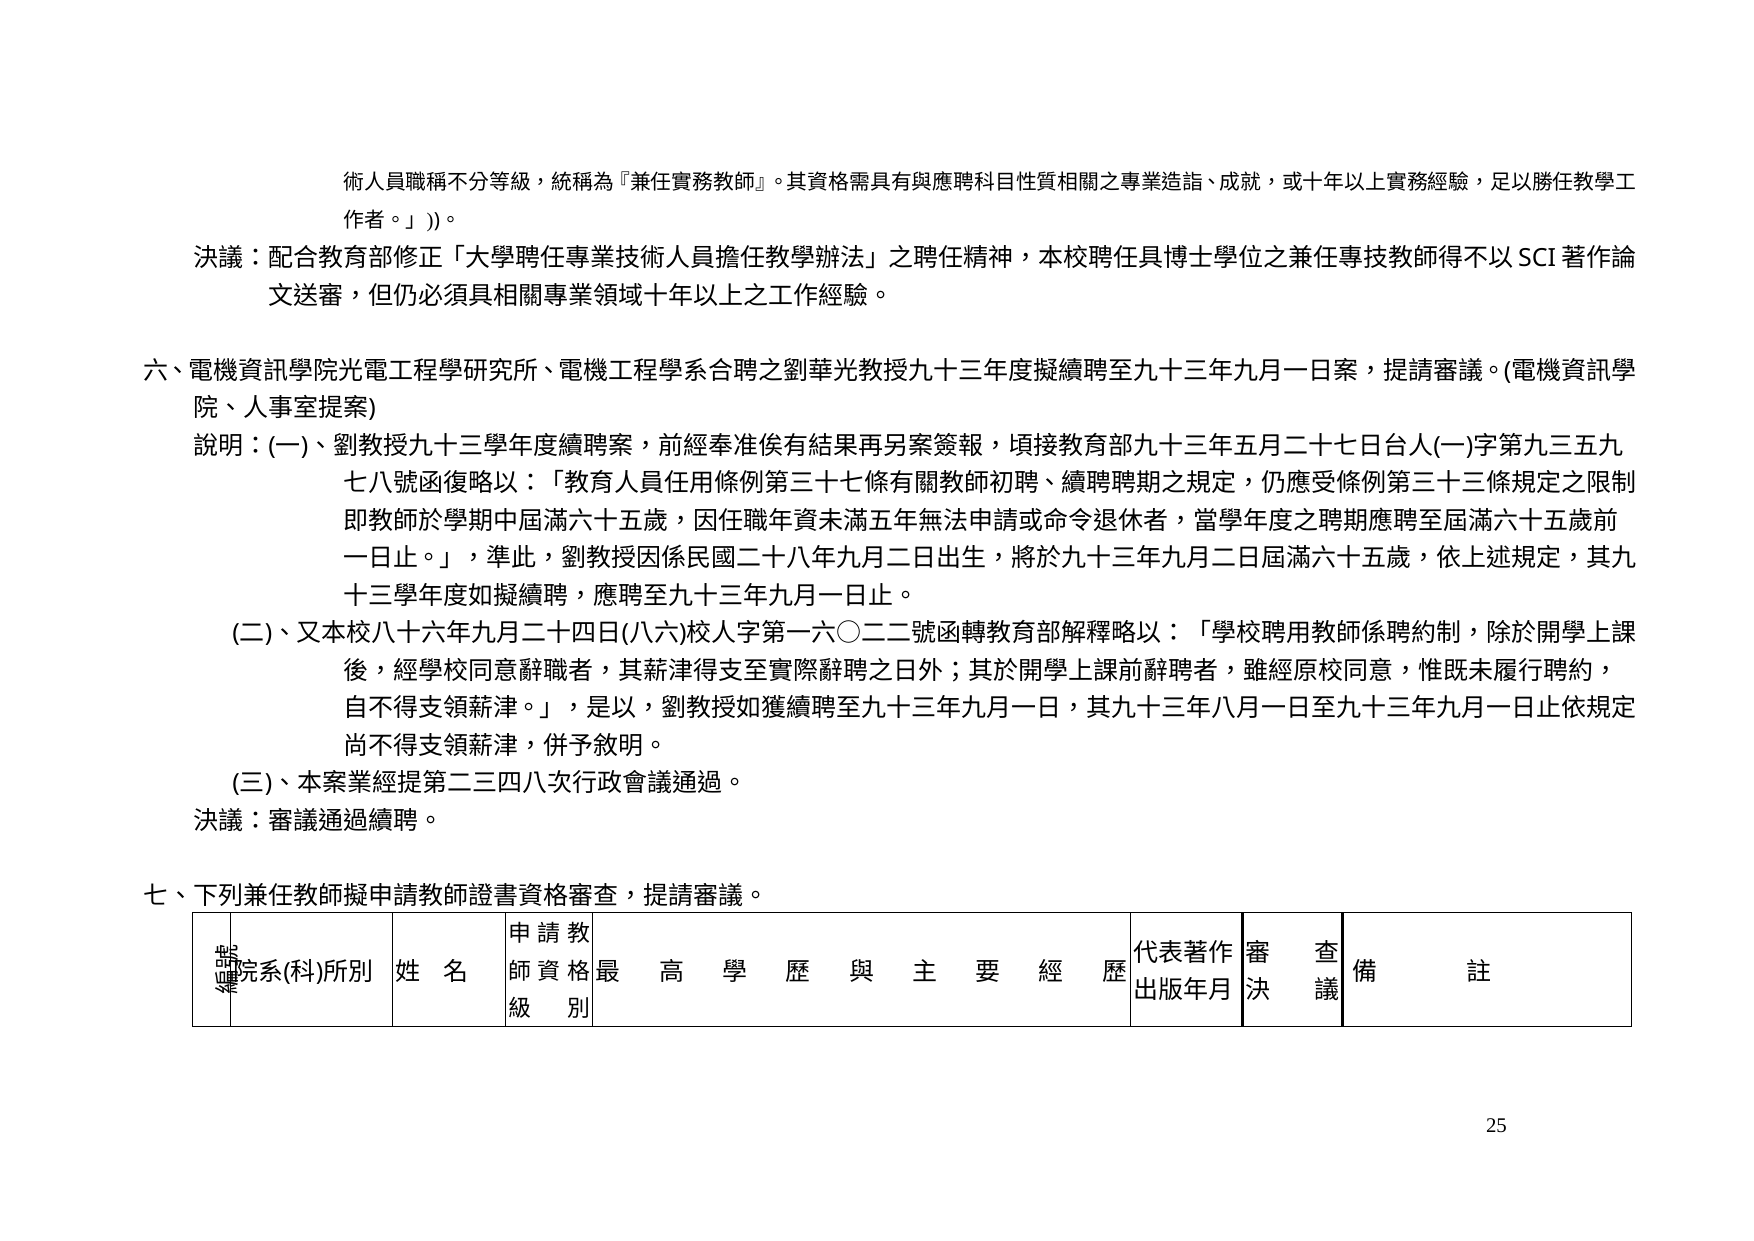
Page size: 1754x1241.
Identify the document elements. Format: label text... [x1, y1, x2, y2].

text 決議：配合教育部修正「大學聘任專業技術人員擔任教學辦法」之聘任精神，本校聘任具博士學位之兼任專技教師得不以SCI著作論文送審，但仍必須具相關專業領域十年以上之工作經驗。 [193, 237, 1636, 312]
table_header 最高學歷與主要經歷 [593, 913, 1130, 1026]
text 決議：審議通過續聘。 [193, 799, 1636, 837]
text 說明：(一)、劉教授九十三學年度續聘案，前經奉准俟有結果再另案簽報，頃接教育部九十三年五月二十七日台人(一)字第九三五九七八號函復略以：「教育人員任用條例第三十七條有關教師初聘、續聘聘期之規定，仍應受條例第三十三條規定之限制，即教師於學期中屆滿六十五歲，因任職年資未滿五年無法申請或命令退休者，當學年度之聘期應聘至屆滿六十五歲前一日止。」，準此，劉教授因係民國二十八年九月二日出生，將於九十三年九月二日屆滿六十五歲，依上述規定，其九十三學年度如擬續聘，應聘至九十三年九月一日止。 [193, 424, 1636, 612]
text 七、下列兼任教師擬申請教師證書資格審查，提請審議。 [118, 874, 1636, 912]
text 六、電機資訊學院光電工程學研究所、電機工程學系合聘之劉華光教授九十三年度擬續聘至九十三年九月一日案，提請審議。(電機資訊學院、人事室提案) [143, 349, 1636, 424]
table_header 申請教師資格級別 [506, 913, 592, 1026]
table_header 編號 [193, 913, 230, 1026]
text (二)、又本校八十六年九月二十四日(八六)校人字第一六○二二號函轉教育部解釋略以：「學校聘用教師係聘約制，除於開學上課後，經學校同意辭職者，其薪津得支至實際辭聘之日外；其於開學上課前辭聘者，雖經原校同意，惟既未履行聘約，自不得支領薪津。」，是以，劉教授如獲續聘至九十三年九月一日，其九十三年八月一日至九十三年九月一日止依規定尚不得支領薪津，併予敘明。 [193, 612, 1636, 762]
table_header 院系(科)所別 [231, 913, 392, 1026]
text (三)、本案業經提第二三四八次行政會議通過。 [193, 762, 1636, 799]
table_header 備 註 [1344, 913, 1631, 1026]
text 術人員職稱不分等級，統稱為『兼任實務教師』。其資格需具有與應聘科目性質相關之專業造詣、成就，或十年以上實務經驗，足以勝任教學工作者。」))。 [343, 162, 1636, 237]
table_header 代表著作出版年月 [1131, 913, 1241, 1026]
table_header 審查 決議 [1244, 913, 1341, 1026]
table_header 姓 名 [393, 913, 505, 1026]
